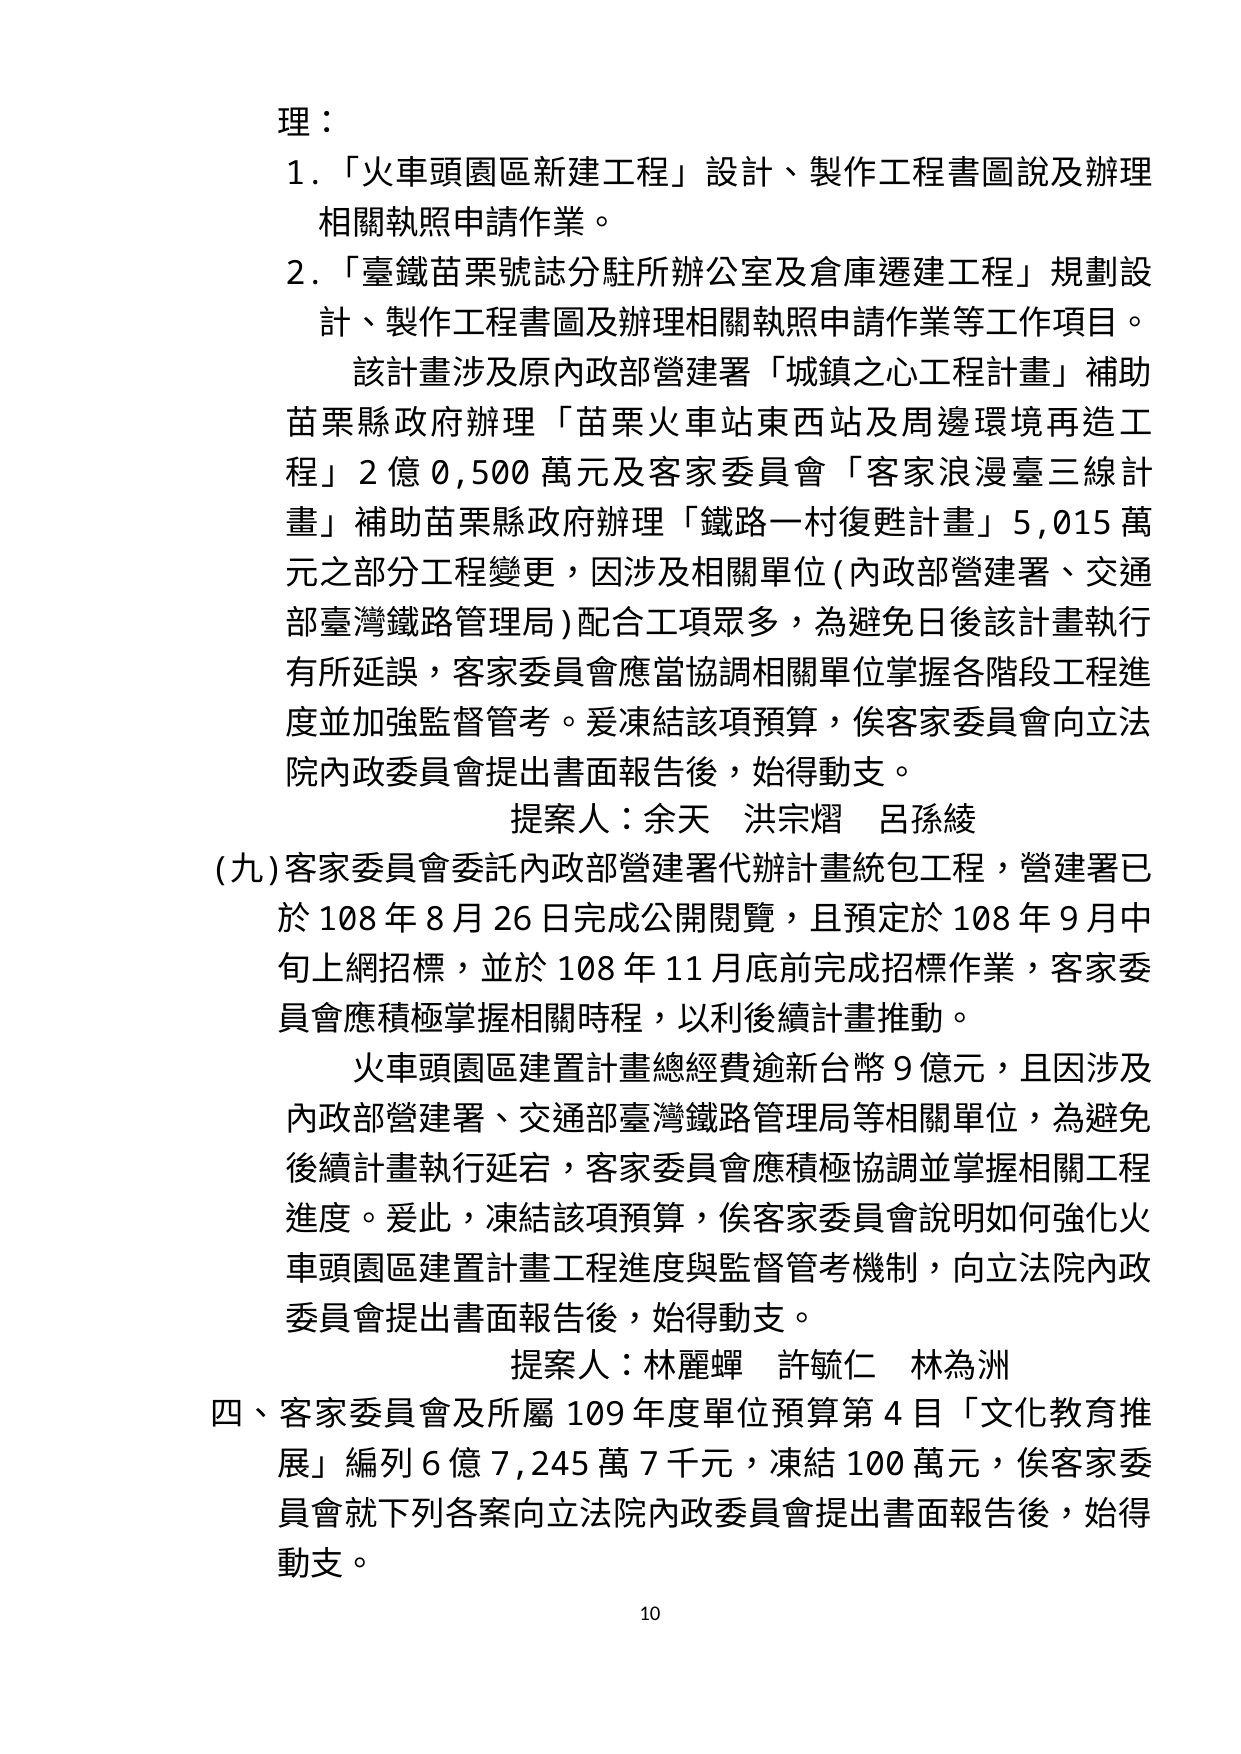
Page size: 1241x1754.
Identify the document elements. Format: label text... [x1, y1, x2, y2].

text 提案人：林麗蟬 許毓仁 林為洲 [210, 1340, 1152, 1386]
text 火車頭園區建置計畫總經費逾新台幣9億元，且因涉及內政部營建署、交通部臺灣鐵路管理局等相關單位，為避免後續計畫執行延宕，客家委員會應積極協調並掌握相關工程進度。爰此，凍結該項預算，俟客家委員會說明如何強化火車頭園區建置計畫工程進度與監督管考機制，向立法院內政委員會提出書面報告後，始得動支。 [285, 1040, 1153, 1340]
text 1.「火車頭園區新建工程」設計、製作工程書圖說及辦理相關執照申請作業。 [285, 144, 1153, 244]
text 2.「臺鐵苗栗號誌分駐所辦公室及倉庫遷建工程」規劃設計、製作工程書圖及辦理相關執照申請作業等工作項目。 [285, 244, 1153, 344]
text (九)客家委員會委託內政部營建署代辦計畫統包工程，營建署已於108年8月26日完成公開閱覽，且預定於108年9月中旬上網招標，並於108年11月底前完成招標作業，客家委員會應積極掌握相關時程，以利後續計畫推動。 [210, 840, 1153, 1040]
text 該計畫涉及原內政部營建署「城鎮之心工程計畫」補助苗栗縣政府辦理「苗栗火車站東西站及周邊環境再造工程」2億0,500萬元及客家委員會「客家浪漫臺三線計畫」補助苗栗縣政府辦理「鐵路一村復甦計畫」5,015萬元之部分工程變更，因涉及相關單位(內政部營建署、交通部臺灣鐵路管理局)配合工項眾多，為避免日後該計畫執行有所延誤，客家委員會應當協調相關單位掌握各階段工程進度並加強監督管考。爰凍結該項預算，俟客家委員會向立法院內政委員會提出書面報告後，始得動支。 [285, 344, 1153, 794]
text 四、客家委員會及所屬109年度單位預算第4目「文化教育推展」編列6億7,245萬7千元，凍結100萬元，俟客家委員會就下列各案向立法院內政委員會提出書面報告後，始得動支。 [210, 1386, 1153, 1586]
text 理： [210, 94, 1153, 144]
text 提案人：余天 洪宗熠 呂孫綾 [210, 794, 1152, 840]
